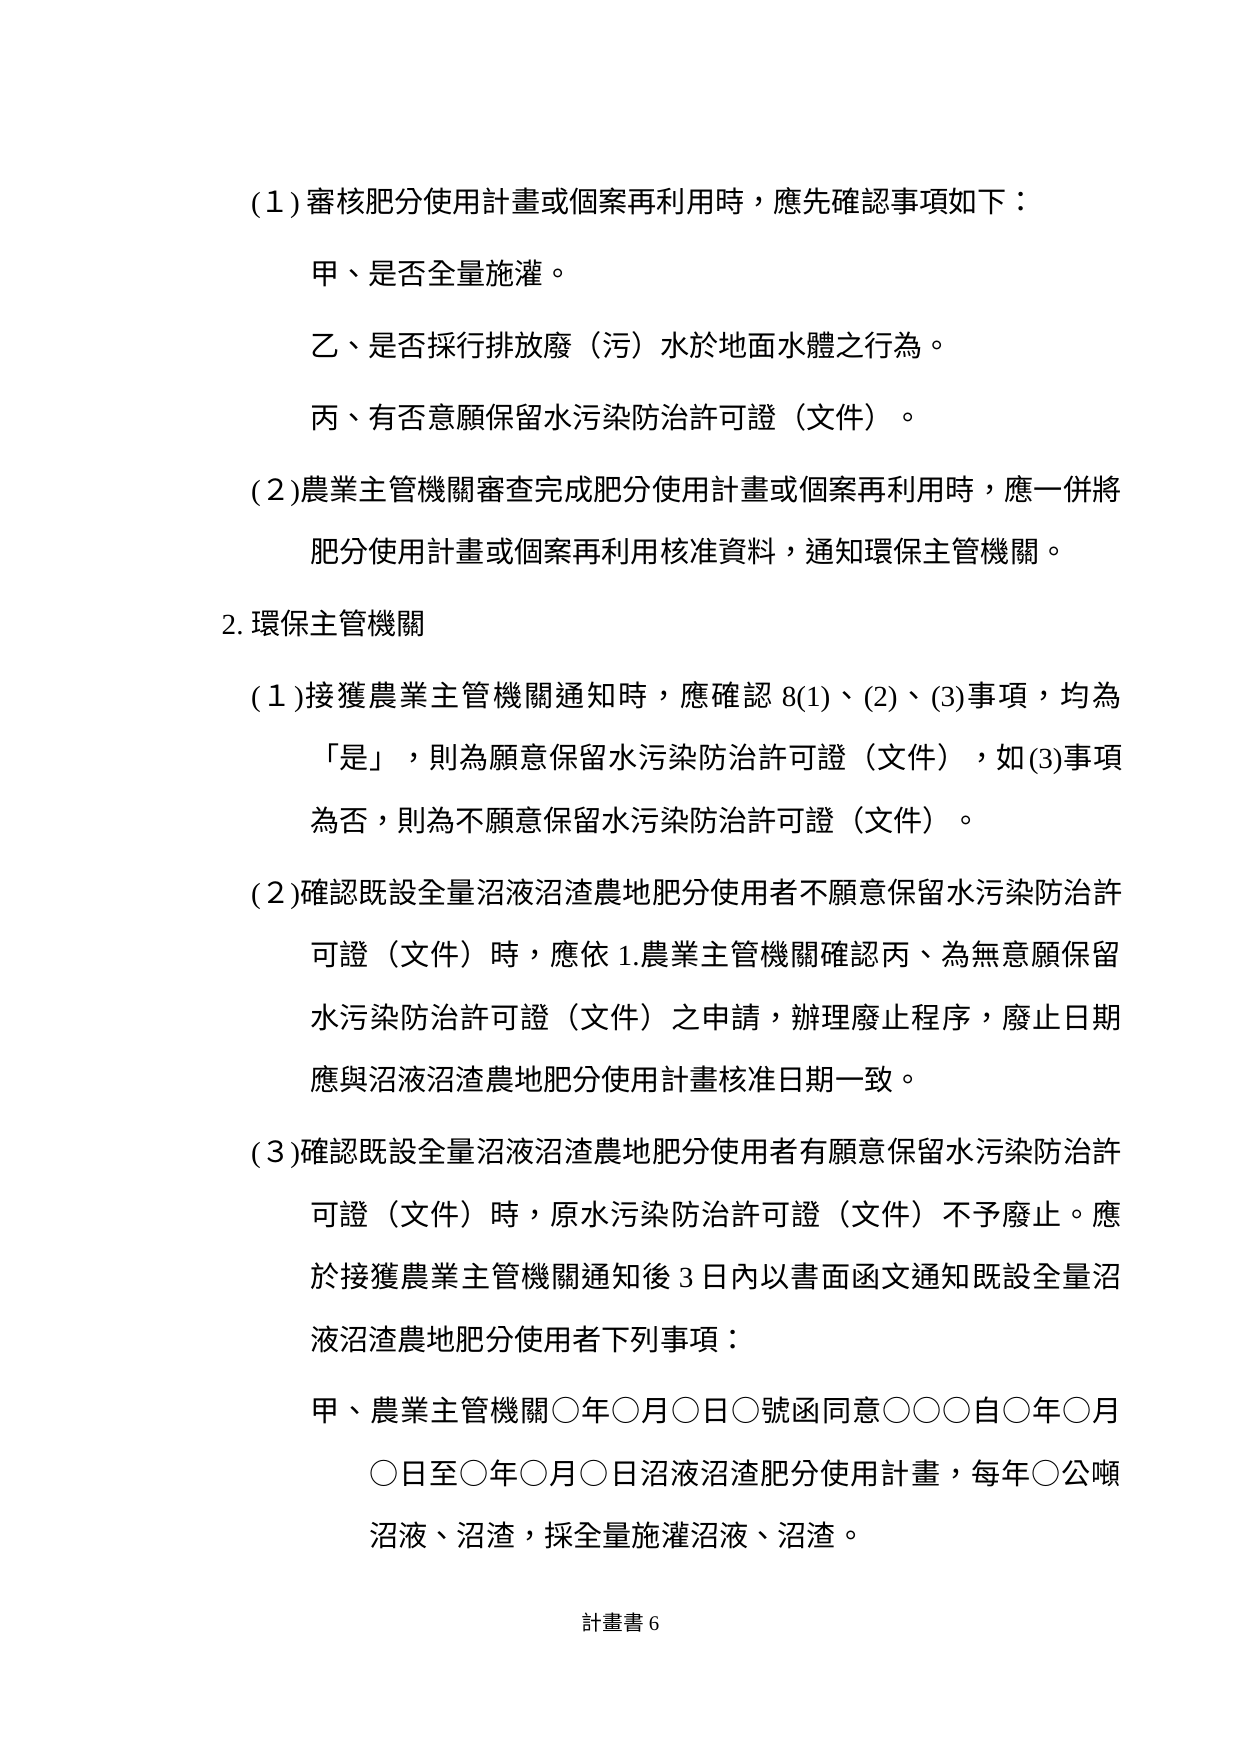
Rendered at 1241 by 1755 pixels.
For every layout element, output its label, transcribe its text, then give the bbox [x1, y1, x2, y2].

text (２)農業主管機關審查完成肥分使用計畫或個案再利用時，應一併將肥分使用計畫或個案再利用核准資料，通知環保主管機關。 [251, 446, 1122, 571]
text 2. 環保主管機關 [221, 580, 1122, 642]
text 乙、是否採行排放廢（污）水於地面水體之行為。 [310, 302, 1122, 364]
text (１) 審核肥分使用計畫或個案再利用時，應先確認事項如下： [251, 158, 1122, 221]
text 甲、是否全量施灌。 [310, 230, 1122, 292]
text (３)確認既設全量沼液沼渣農地肥分使用者有願意保留水污染防治許可證（文件）時，原水污染防治許可證（文件）不予廢止。應於接獲農業主管機關通知後3日內以書面函文通知既設全量沼液沼渣農地肥分使用者下列事項： [251, 1108, 1122, 1358]
text (１)接獲農業主管機關通知時，應確認8(1)、(2)、(3)事項，均為「是」，則為願意保留水污染防治許可證（文件），如(3)事項為否，則為不願意保留水污染防治許可證（文件）。 [251, 652, 1122, 839]
text 丙、有否意願保留水污染防治許可證（文件）。 [310, 374, 1122, 436]
text (２)確認既設全量沼液沼渣農地肥分使用者不願意保留水污染防治許可證（文件）時，應依1.農業主管機關確認丙、為無意願保留水污染防治許可證（文件）之申請，辦理廢止程序，廢止日期應與沼液沼渣農地肥分使用計畫核准日期一致。 [251, 849, 1122, 1099]
text 甲、農業主管機關○年○月○日○號函同意○○○自○年○月○日至○年○月○日沼液沼渣肥分使用計畫，每年○公噸沼液、沼渣，採全量施灌沼液、沼渣。 [310, 1367, 1122, 1555]
